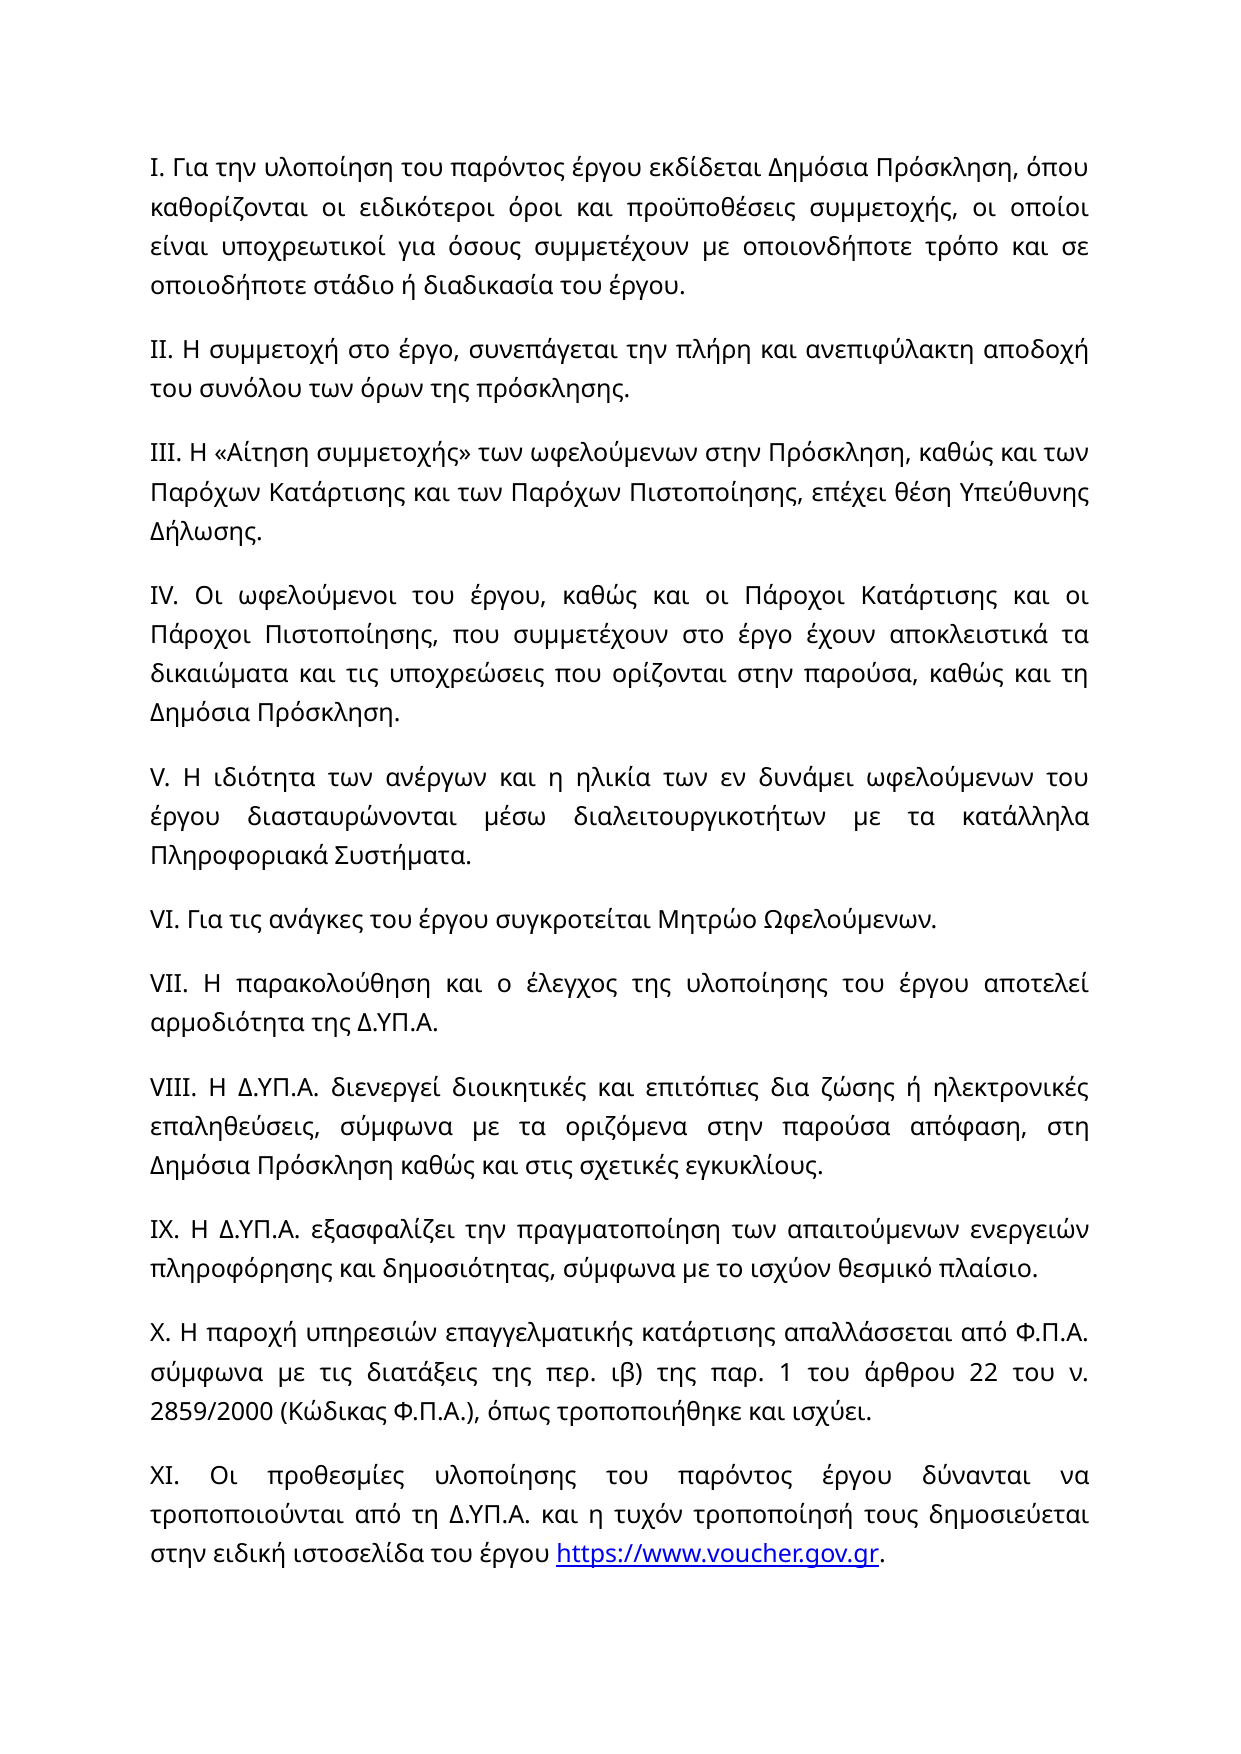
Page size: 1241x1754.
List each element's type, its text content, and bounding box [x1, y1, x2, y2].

text III. Η «Αίτηση συμμετοχής» των ωφελούμενων στην Πρόσκληση, καθώς και των Παρόχων Κατάρτισης και των Παρόχων Πιστοποίησης, επέχει θέση Υπεύθυνης Δήλωσης. [150, 435, 1090, 547]
text II. Η συμμετοχή στο έργο, συνεπάγεται την πλήρη και ανεπιφύλακτη αποδοχή του συνόλου των όρων της πρόσκλησης. [150, 332, 1090, 405]
text I. Για την υλοποίηση του παρόντος έργου εκδίδεται Δημόσια Πρόσκληση, όπου καθορίζονται οι ειδικότεροι όροι και προϋποθέσεις συμμετοχής, οι οποίοι είναι υποχρεωτικοί για όσους συμμετέχουν με οποιονδήποτε τρόπο και σε οποιοδήποτε στάδιο ή διαδικασία του έργου. [150, 150, 1090, 302]
text VIII. Η Δ.ΥΠ.Α. διενεργεί διοικητικές και επιτόπιες δια ζώσης ή ηλεκτρονικές επαληθεύσεις, σύμφωνα με τα οριζόμενα στην παρούσα απόφαση, στη Δημόσια Πρόσκληση καθώς και στις σχετικές εγκυκλίους. [150, 1069, 1090, 1182]
text VI. Για τις ανάγκες του έργου συγκροτείται Μητρώο Ωφελούμενων. [150, 902, 1090, 936]
text X. Η παροχή υπηρεσιών επαγγελματικής κατάρτισης απαλλάσσεται από Φ.Π.Α. σύμφωνα με τις διατάξεις της περ. ιβ) της παρ. 1 του άρθρου 22 του ν. 2859/2000 (Κώδικας Φ.Π.Α.), όπως τροποποιήθηκε και ισχύει. [150, 1315, 1090, 1427]
text VII. Η παρακολούθηση και ο έλεγχος της υλοποίησης του έργου αποτελεί αρμοδιότητα της Δ.ΥΠ.Α. [150, 966, 1090, 1039]
text XI. Οι προθεσμίες υλοποίησης του παρόντος έργου δύνανται να τροποποιούνται από τη Δ.ΥΠ.Α. και η τυχόν τροποποίησή τους δημοσιεύεται στην ειδική ιστοσελίδα του έργου https://www.voucher.gov.gr. [150, 1457, 1090, 1570]
text IX. Η Δ.ΥΠ.Α. εξασφαλίζει την πραγματοποίηση των απαιτούμενων ενεργειών πληροφόρησης και δημοσιότητας, σύμφωνα με το ισχύον θεσμικό πλαίσιο. [150, 1212, 1090, 1285]
text IV. Οι ωφελούμενοι του έργου, καθώς και οι Πάροχοι Κατάρτισης και οι Πάροχοι Πιστοποίησης, που συμμετέχουν στο έργο έχουν αποκλειστικά τα δικαιώματα και τις υποχρεώσεις που ορίζονται στην παρούσα, καθώς και τη Δημόσια Πρόσκληση. [150, 577, 1090, 729]
text V. Η ιδιότητα των ανέργων και η ηλικία των εν δυνάμει ωφελούμενων του έργου διασταυρώνονται μέσω διαλειτουργικοτήτων με τα κατάλληλα Πληροφοριακά Συστήματα. [150, 759, 1090, 872]
